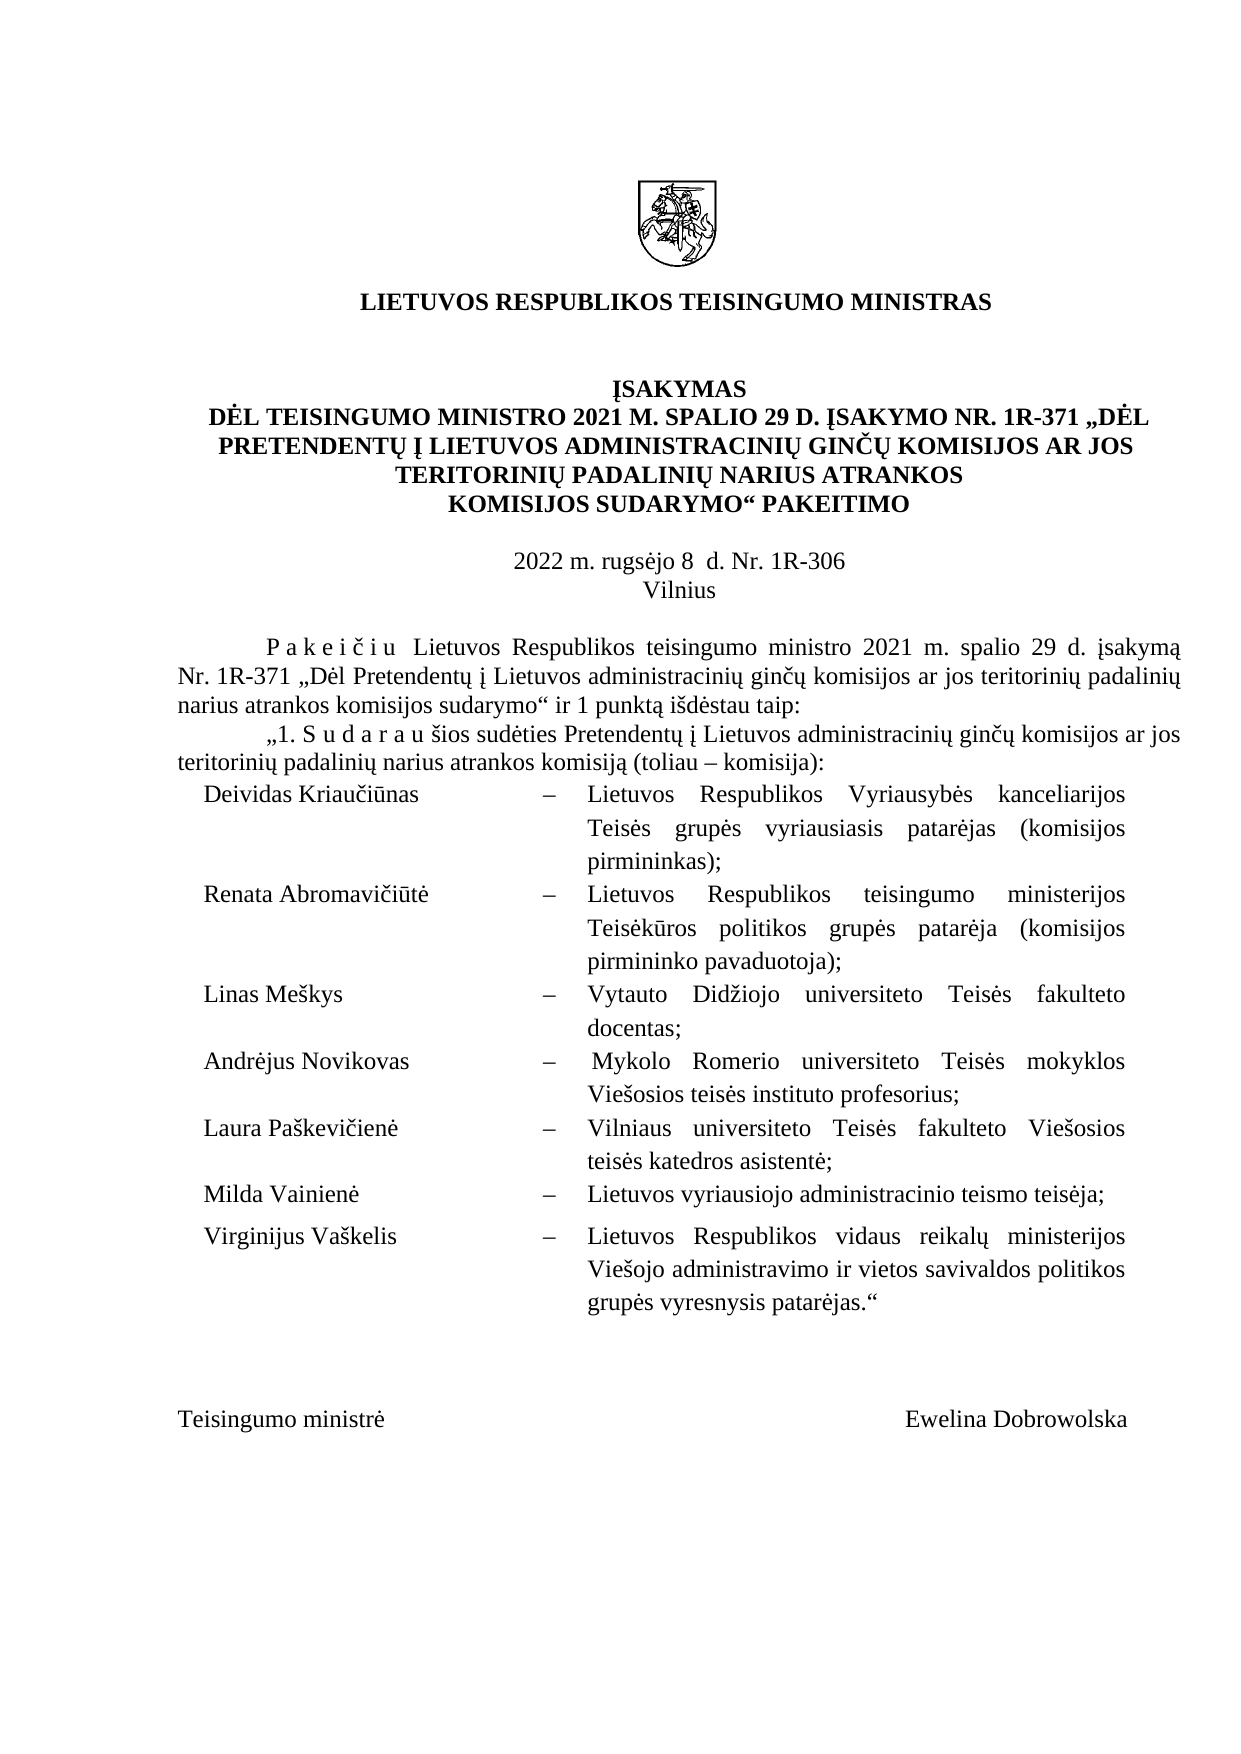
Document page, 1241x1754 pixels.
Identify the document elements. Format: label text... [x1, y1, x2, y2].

text LIETUVOS RESPUBLIKOS TEISINGUMO MINISTRAS [177, 287, 1181, 316]
table_cell Linas Meškys [192, 976, 532, 1043]
table_header Deividas Kriaučiūnas [192, 776, 532, 876]
text DĖL TEISINGUMO MINISTRO 2021 M. SPALIO 29 D. ĮSAKYMO NR. 1R-371 „DĖL PRETENDENTŲ Į Lietuvos administracinių ginčų komisijos ar jos [177, 402, 1181, 460]
text Vilnius [177, 575, 1181, 604]
table_cell – [532, 1176, 576, 1217]
text ĮSAKYMAS [295, 374, 1063, 402]
text 2022 m. rugsėjo 8 d. Nr. 1R-306 [177, 546, 1181, 575]
table_cell Laura Paškevičienė [192, 1110, 532, 1176]
table_cell Virginijus Vaškelis [192, 1218, 532, 1317]
table_cell Vilniaus universiteto Teisės fakulteto Viešosios teisės katedros asistentė; [576, 1110, 1137, 1176]
table_cell Renata Abromavičiūtė [192, 876, 532, 976]
table_cell – [532, 1043, 576, 1109]
table_cell Lietuvos Respublikos vidaus reikalų ministerijos Viešojo administravimo ir vietos savivaldos politikos grupės vyresnysis patarėjas.“ [576, 1218, 1137, 1317]
table_cell Milda Vainienė [192, 1176, 532, 1217]
text KOMISIJOS SUDARYMO“ PAKEITIMO [177, 489, 1181, 517]
table_cell – [532, 976, 576, 1043]
text Pakeičiu Lietuvos Respublikos teisingumo ministro 2021 m. spalio 29 d. įsakymą Nr. 1R-371 „Dėl Pretendentų į Lietuvos administracinių ginčų komisijos ar jos teritorinių padalinių narius atrankos komisijos sudarymo“ ir 1 punktą išdėstau taip: [177, 632, 1181, 719]
table_cell – [532, 1110, 576, 1176]
text Teisingumo ministrė Ewelina Dobrowolska [177, 1404, 1181, 1432]
table_header – [532, 776, 576, 876]
table_cell Vytauto Didžiojo universiteto Teisės fakulteto docentas; [576, 976, 1137, 1043]
table_cell Lietuvos vyriausiojo administracinio teismo teisėja; [576, 1176, 1137, 1217]
table_cell – [532, 1218, 576, 1317]
table_cell Andrėjus Novikovas [192, 1043, 532, 1109]
table_cell – [532, 876, 576, 976]
text teritoriniŲ padaliniŲ nariUS atrankos [177, 460, 1181, 489]
text „1. S u d a r a u šios sudėties Pretendentų į Lietuvos administracinių ginčų komisijos ar jos teritorinių padalinių narius atrankos komisiją (toliau – komisija): [177, 719, 1181, 776]
table_cell Lietuvos Respublikos teisingumo ministerijos Teisėkūros politikos grupės patarėja (komisijos pirmininko pavaduotoja); [576, 876, 1137, 976]
table_cell Mykolo Romerio universiteto Teisės mokyklos Viešosios teisės instituto profesorius; [576, 1043, 1137, 1109]
table_header Lietuvos Respublikos Vyriausybės kanceliarijos Teisės grupės vyriausiasis patarėjas (komisijos pirmininkas); [576, 776, 1137, 876]
